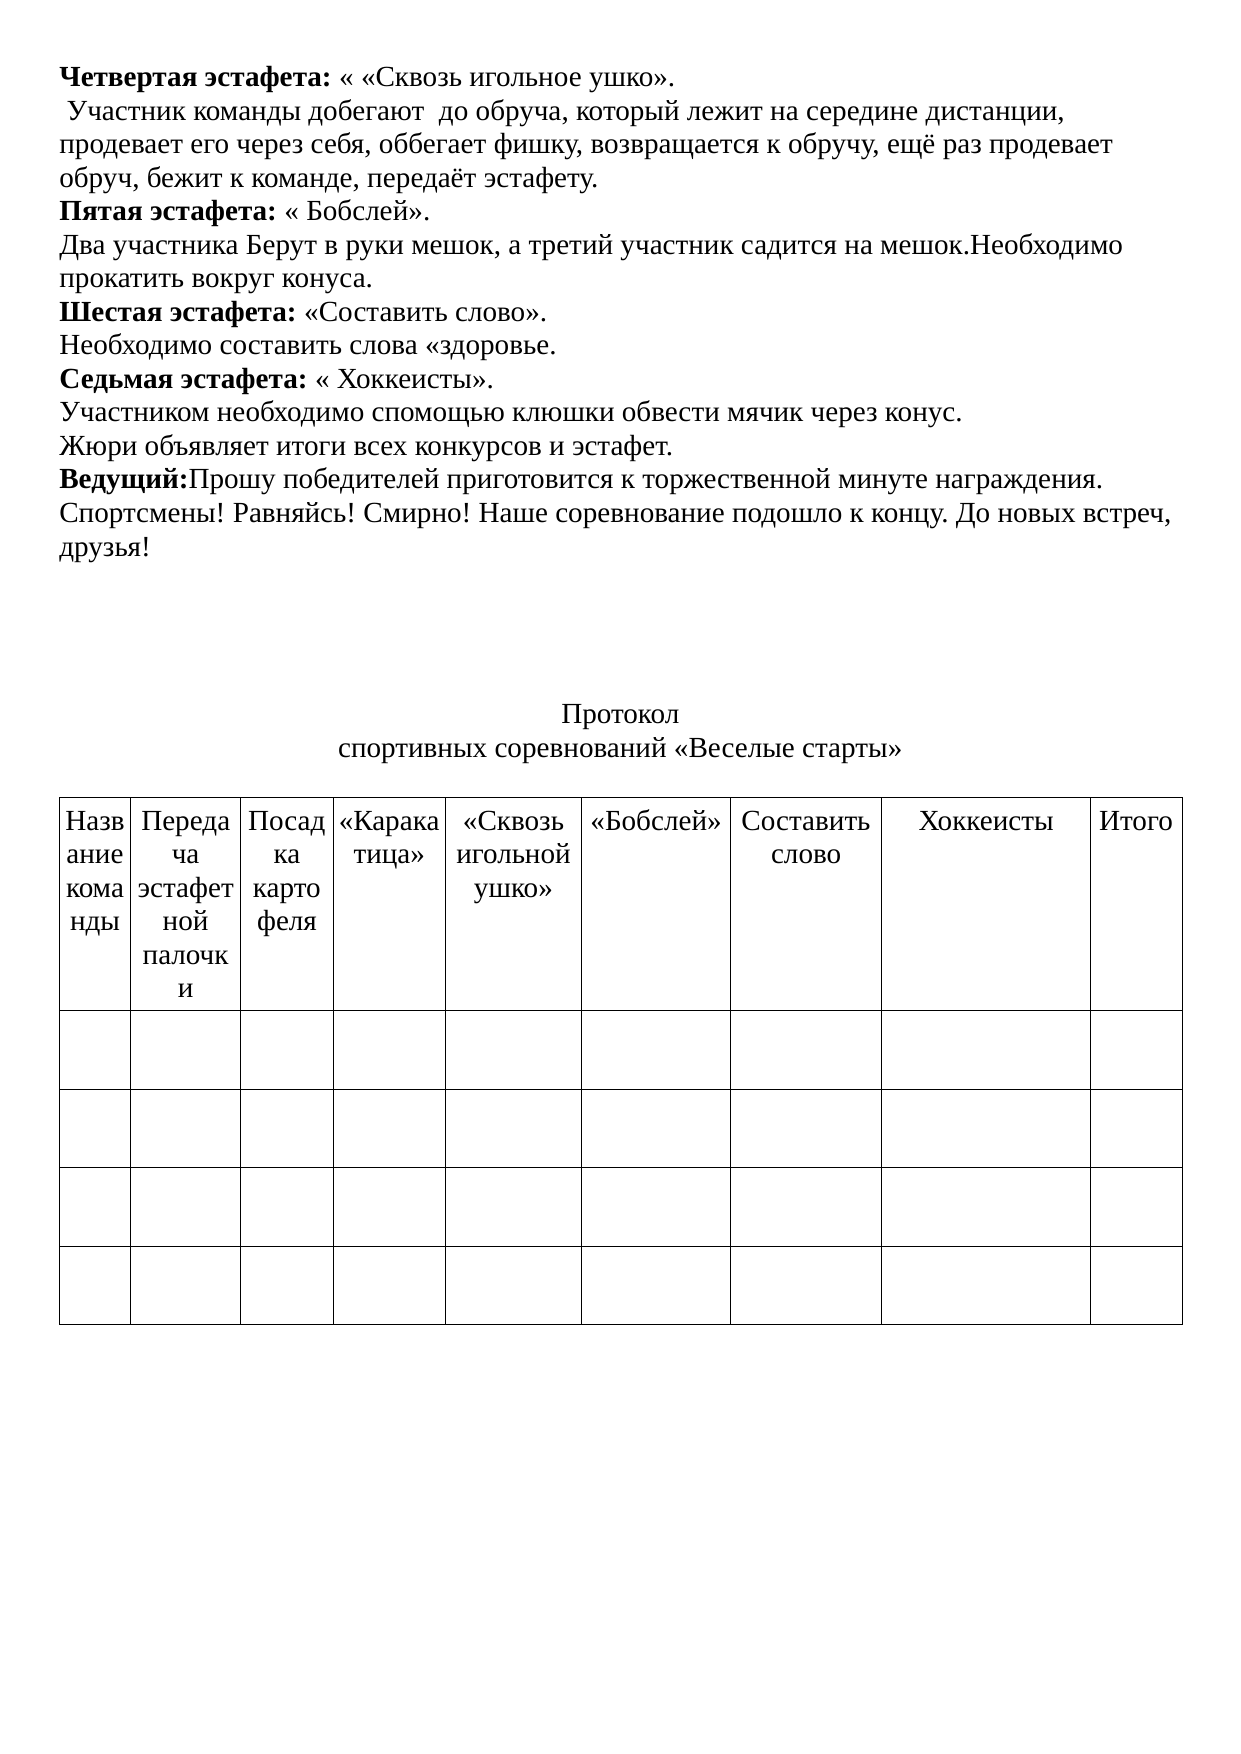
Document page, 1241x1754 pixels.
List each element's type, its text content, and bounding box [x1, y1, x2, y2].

table_cell [582, 1168, 730, 1246]
text Участник команды добегают до обруча, который лежит на середине дистанции, продевает его через себя, оббегает фишку, возвращается к обручу, ещё раз продевает обруч, бежит к команде, передаёт эстафету. [59, 93, 1181, 193]
text Протокол [59, 696, 1181, 730]
table_cell [582, 1247, 730, 1324]
table_cell [131, 1090, 240, 1167]
table_cell [241, 1168, 333, 1246]
table_header Посадка картофеля [241, 798, 333, 1010]
table_cell [882, 1247, 1090, 1324]
table_header «Сквозь игольной ушко» [446, 798, 581, 1010]
table_cell [334, 1011, 445, 1088]
text Жюри объявляет итоги всех конкурсов и эстафет. [59, 428, 1181, 462]
text спортивных соревнований «Веселые старты» [59, 730, 1181, 763]
table_cell [731, 1011, 881, 1088]
table_header Составить слово [731, 798, 881, 1010]
table_header Передача эстафетной палочки [131, 798, 240, 1010]
table_cell [1091, 1247, 1182, 1324]
table_cell [1091, 1090, 1182, 1167]
table_cell [446, 1247, 581, 1324]
table_header Название команды [60, 798, 130, 1010]
table_header Хоккеисты [882, 798, 1090, 1010]
text Седьмая эстафета: « Хоккеисты». [59, 361, 1181, 394]
table_cell [60, 1247, 130, 1324]
table_cell [731, 1168, 881, 1246]
text Четвертая эстафета: « «Сквозь игольное ушко». [59, 59, 1181, 93]
table_header «Бобслей» [582, 798, 730, 1010]
table_cell [131, 1168, 240, 1246]
table_cell [446, 1090, 581, 1167]
table_cell [731, 1090, 881, 1167]
table_header Итого [1091, 798, 1182, 1010]
text Два участника Берут в руки мешок, а третий участник садится на мешок.Необходимо прокатить вокруг конуса. [59, 227, 1181, 294]
text Участником необходимо спомощью клюшки обвести мячик через конус. [59, 394, 1181, 428]
table_cell [731, 1247, 881, 1324]
table_cell [334, 1090, 445, 1167]
text Шестая эстафета: «Составить слово». [59, 294, 1181, 327]
table_cell [582, 1011, 730, 1088]
text Необходимо составить слова «здоровье. [59, 327, 1181, 361]
table_cell [582, 1090, 730, 1167]
text Пятая эстафета: « Бобслей». [59, 193, 1181, 227]
text Спортсмены! Равняйсь! Смирно! Наше соревнование подошло к концу. До новых встреч, друзья! [59, 495, 1181, 562]
table_cell [882, 1168, 1090, 1246]
text Ведущий:Прошу победителей приготовится к торжественной минуте награждения. [59, 462, 1181, 495]
table_cell [1091, 1011, 1182, 1088]
table_cell [131, 1011, 240, 1088]
table_cell [241, 1011, 333, 1088]
table_cell [60, 1011, 130, 1088]
table_cell [60, 1090, 130, 1167]
table_cell [1091, 1168, 1182, 1246]
table_cell [334, 1247, 445, 1324]
table_header «Каракатица» [334, 798, 445, 1010]
table_cell [882, 1090, 1090, 1167]
table_cell [131, 1247, 240, 1324]
table_cell [241, 1090, 333, 1167]
table_cell [241, 1247, 333, 1324]
table_cell [60, 1168, 130, 1246]
table_cell [882, 1011, 1090, 1088]
table_cell [446, 1011, 581, 1088]
table_cell [446, 1168, 581, 1246]
table_cell [334, 1168, 445, 1246]
